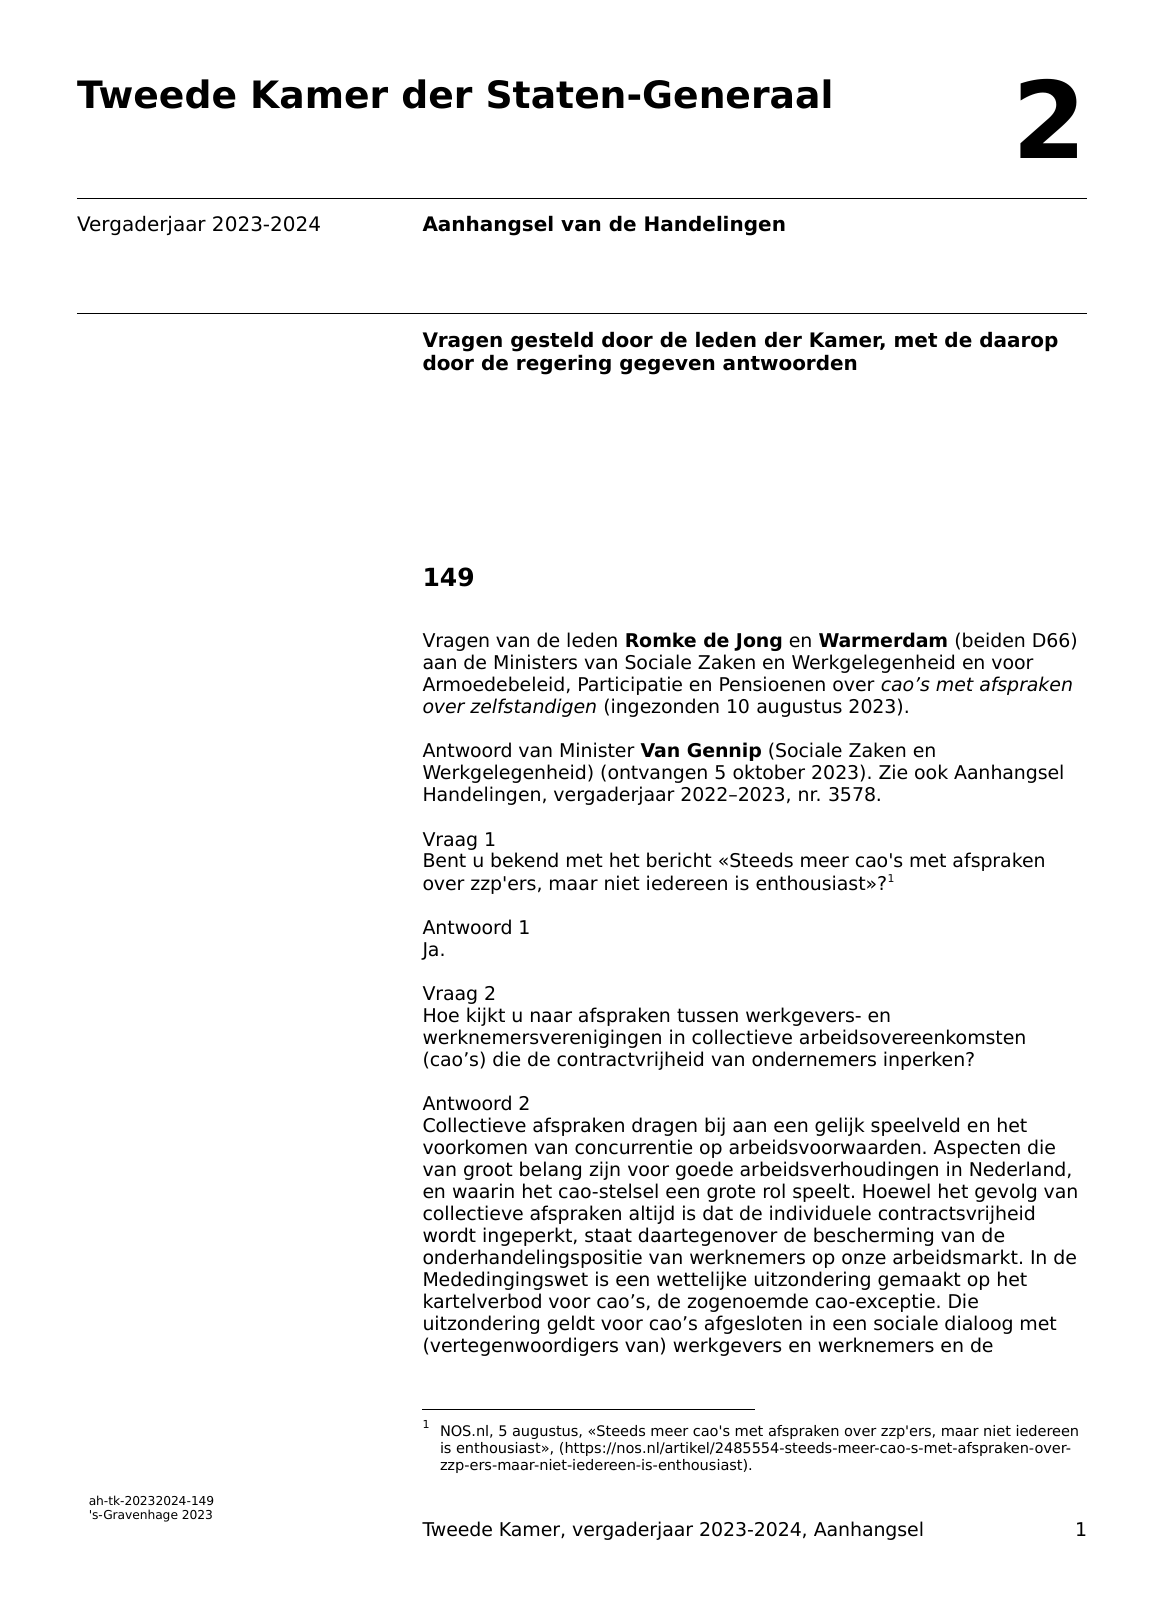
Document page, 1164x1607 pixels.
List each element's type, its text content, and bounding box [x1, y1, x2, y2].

table_cell Vergaderjaar 2023-2024 [77, 199, 422, 313]
table_cell [77, 314, 422, 375]
text Ja. [422, 938, 1087, 961]
text Antwoord 1 [422, 917, 1087, 938]
text Bent u bekend met het bericht «Steeds meer cao's met afspraken over zzp'ers, maar niet iedereen is enthousiast»? [422, 850, 1087, 894]
table_header Tweede Kamer der Staten-Generaal [77, 59, 886, 198]
text Vragen van de leden Romke de Jong en Warmerdam (beiden D66) aan de Ministers van Sociale Zaken en Werkgelegenheid en voor Armoedebeleid, Participatie en Pensioenen over cao’s met afspraken over zelfstandigen (ingezonden 10 augustus 2023). [422, 630, 1087, 718]
text 's-Gravenhage 2023 [88, 1508, 323, 1522]
text Vraag 2 [422, 983, 1087, 1005]
text Antwoord 2 [422, 1093, 1087, 1115]
text Hoe kijkt u naar afspraken tussen werkgevers- en werknemersverenigingen in collectieve arbeidsovereenkomsten (cao’s) die de contractvrijheid van ondernemers inperken? [422, 1005, 1087, 1071]
text Collectieve afspraken dragen bij aan een gelijk speelveld en het voorkomen van concurrentie op arbeidsvoorwaarden. Aspecten die van groot belang zijn voor goede arbeidsverhoudingen in Nederland, en waarin het cao-stelsel een grote rol speelt. Hoewel het gevolg van collectieve afspraken altijd is dat de individuele contractsvrijheid wordt ingeperkt, staat daartegenover de bescherming van de onderhandelingspositie van werknemers op onze arbeidsmarkt. In de Mededingingswet is een wettelijke uitzondering gemaakt op het kartelverbod voor cao’s, de zogenoemde cao-exceptie. Die uitzondering geldt voor cao’s afgesloten in een sociale dialoog met (vertegenwoordigers van) werkgevers en werknemers en de [422, 1115, 1087, 1357]
text Antwoord van Minister Van Gennip (Sociale Zaken en Werkgelegenheid) (ontvangen 5 oktober 2023). Zie ook Aanhangsel Handelingen, vergaderjaar 2022–2023, nr. 3578. [422, 740, 1087, 806]
text NOS.nl, 5 augustus, «Steeds meer cao's met afspraken over zzp'ers, maar niet iedereen is enthousiast», (https://nos.nl/artikel/2485554-steeds-meer-cao-s-met-afspraken-over-zzp-ers-maar-niet-iedereen-is-enthousiast). [422, 1418, 1087, 1474]
table_cell Aanhangsel van de Handelingen [422, 199, 1087, 313]
text Vraag 1 [422, 828, 1087, 850]
table_cell Vragen gesteld door de leden der Kamer, met de daarop door de regering gegeven antwoorden [422, 314, 1087, 375]
text ah-tk-20232024-149 [88, 1494, 323, 1508]
table_header 2 [886, 59, 1087, 198]
text 149 [422, 563, 1087, 592]
